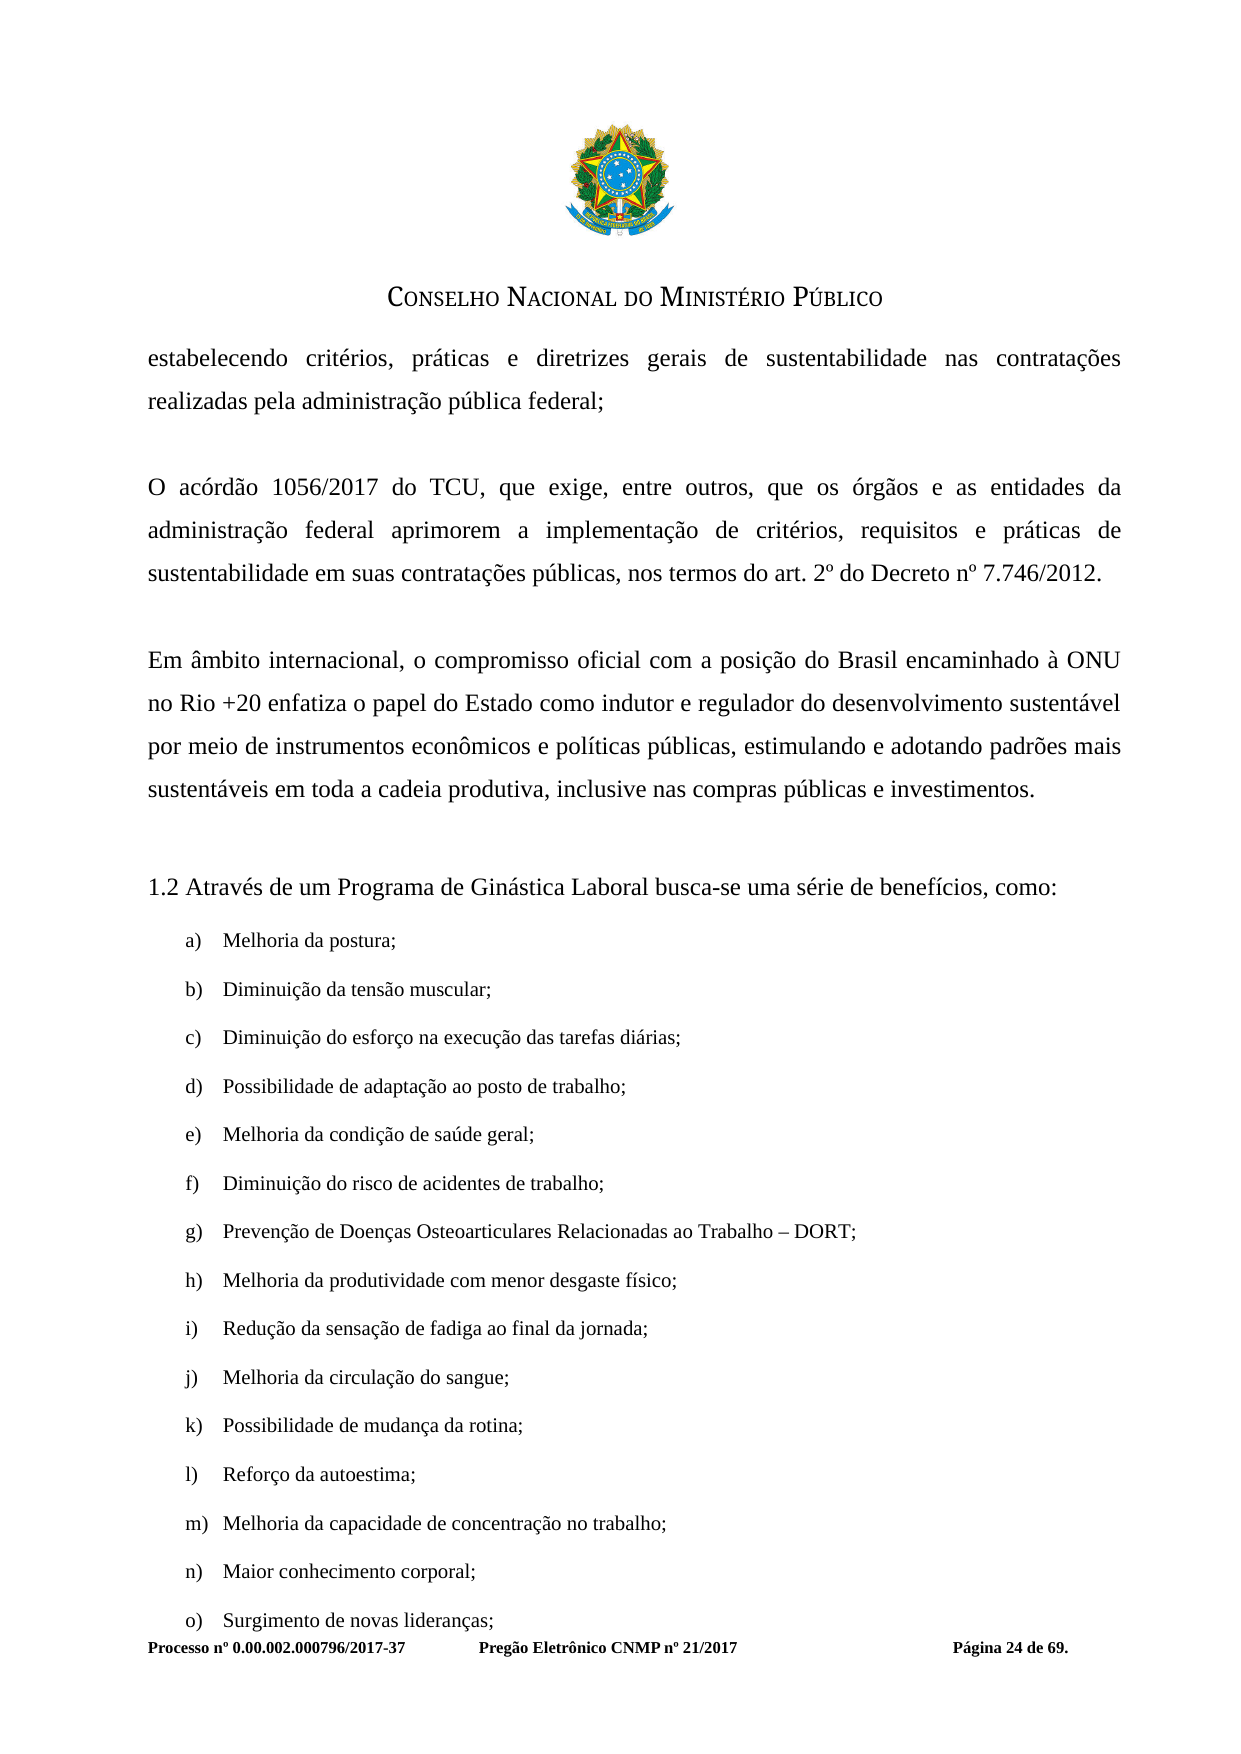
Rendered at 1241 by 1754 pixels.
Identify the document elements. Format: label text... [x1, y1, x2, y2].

list Diminuição do risco de acidentes de trabalho; [185, 1171, 1122, 1195]
list Maior conhecimento corporal; [185, 1559, 1122, 1583]
list Possibilidade de adaptação ao posto de trabalho; [185, 1073, 1122, 1098]
list Redução da sensação de fadiga ao final da jornada; [185, 1316, 1122, 1340]
list Diminuição da tensão muscular; [185, 976, 1122, 1001]
list estabelecendo critérios, práticas e diretrizes gerais de sustentabilidade nas contratações realizadas pela administração pública federal; [148, 343, 1122, 415]
text 1.2 Através de um Programa de Ginástica Laboral busca-se uma série de benefícios, como: [148, 872, 1122, 901]
list Reforço da autoestima; [185, 1462, 1122, 1486]
list Diminuição do esforço na execução das tarefas diárias; [185, 1025, 1122, 1049]
list Melhoria da circulação do sangue; [185, 1365, 1122, 1389]
list Melhoria da capacidade de concentração no trabalho; [185, 1510, 1122, 1534]
list Melhoria da postura; [185, 928, 1122, 952]
list Melhoria da produtividade com menor desgaste físico; [185, 1268, 1122, 1292]
list Prevenção de Doenças Osteoarticulares Relacionadas ao Trabalho – DORT; [185, 1219, 1122, 1243]
list Surgimento de novas lideranças; [185, 1607, 1122, 1632]
list Melhoria da condição de saúde geral; [185, 1122, 1122, 1146]
list Possibilidade de mudança da rotina; [185, 1413, 1122, 1437]
list O acórdão 1056/2017 do TCU, que exige, entre outros, que os órgãos e as entidades da administração federal aprimorem a implementação de critérios, requisitos e práticas de sustentabilidade em suas contratações públicas, nos termos do art. 2º do Decreto nº 7.746/2012. [148, 472, 1122, 587]
list Em âmbito internacional, o compromisso oficial com a posição do Brasil encaminhado à ONU no Rio +20 enfatiza o papel do Estado como indutor e regulador do desenvolvimento sustentável por meio de instrumentos econômicos e políticas públicas, estimulando e adotando padrões mais sustentáveis em toda a cadeia produtiva, inclusive nas compras públicas e investimentos. [148, 645, 1122, 803]
